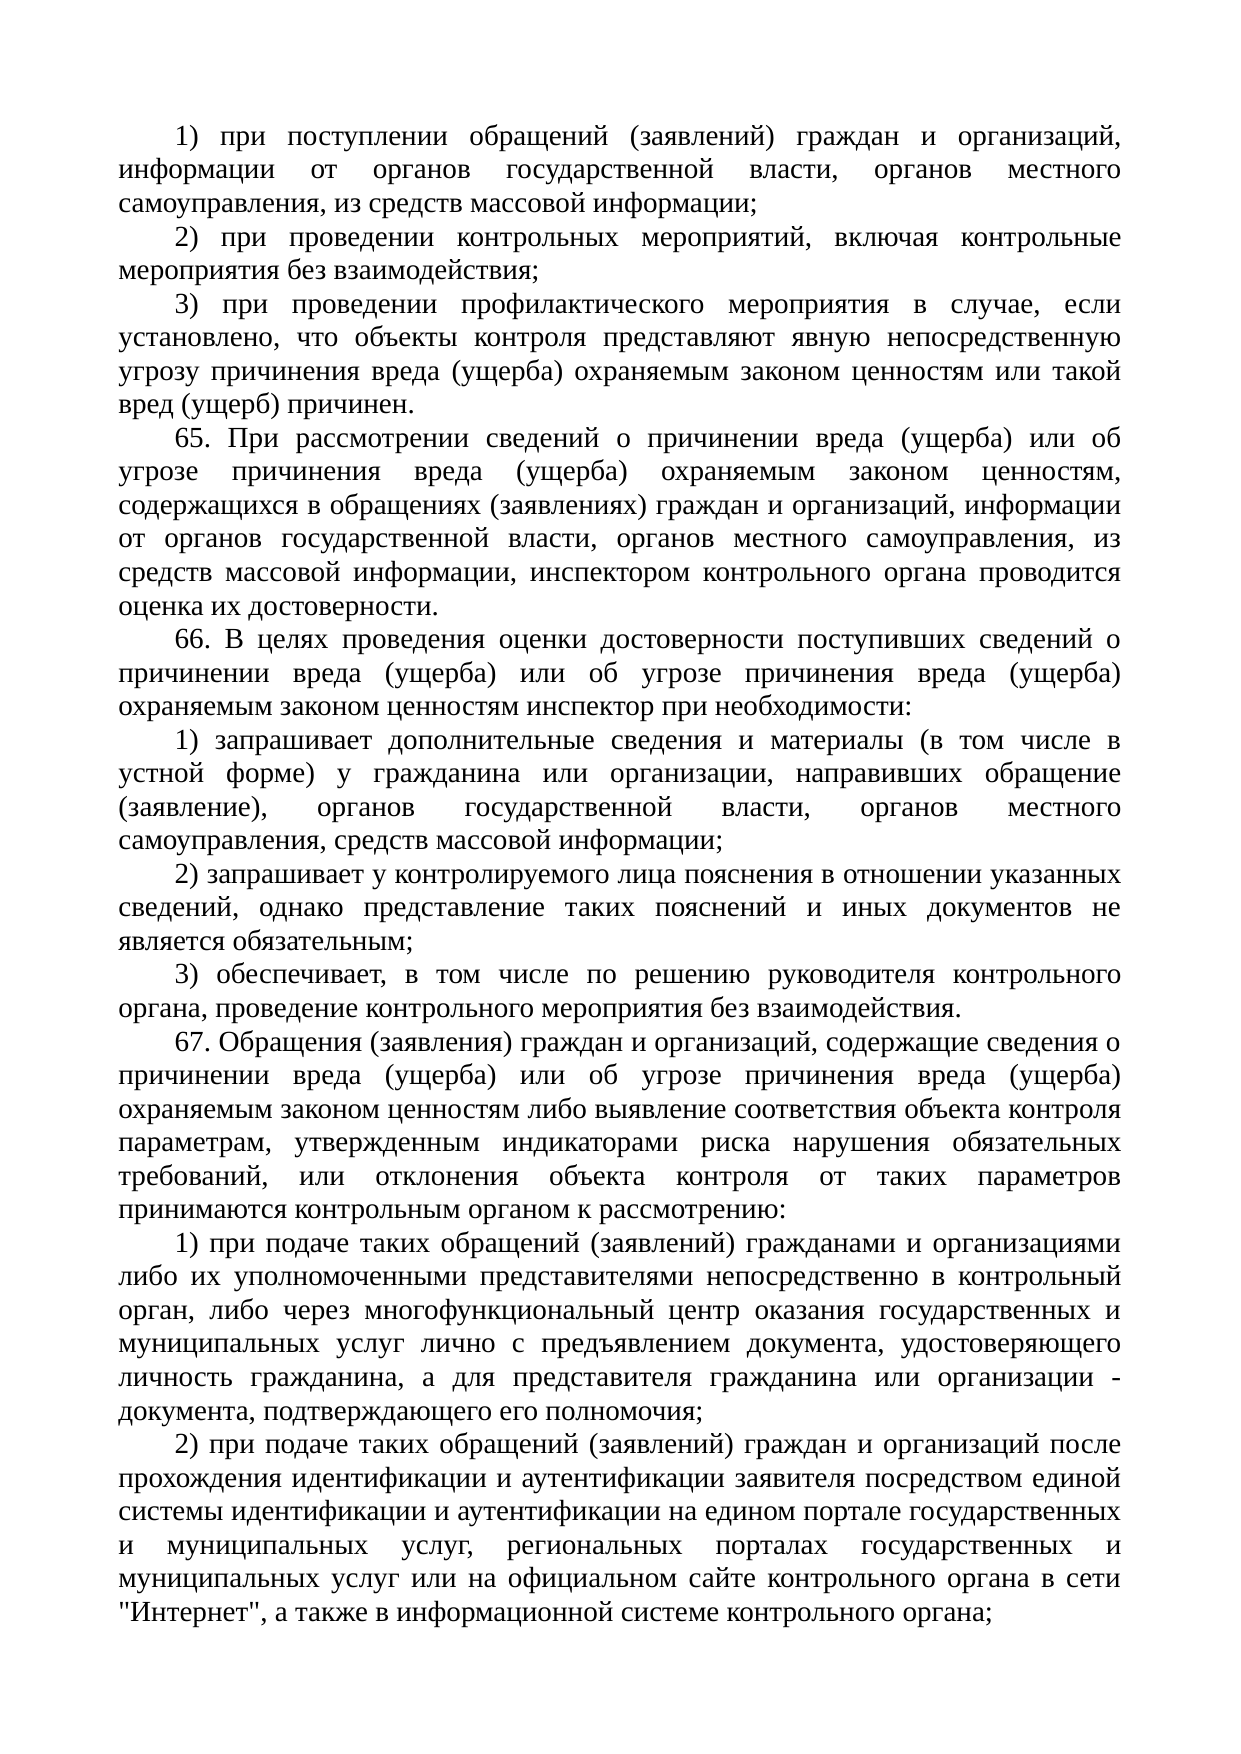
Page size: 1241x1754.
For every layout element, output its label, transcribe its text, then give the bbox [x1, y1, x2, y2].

text 3) при проведении профилактического мероприятия в случае, если установлено, что объекты контроля представляют явную непосредственную угрозу причинения вреда (ущерба) охраняемым законом ценностям или такой вред (ущерб) причинен. [118, 286, 1122, 420]
text 2) при проведении контрольных мероприятий, включая контрольные мероприятия без взаимодействия; [118, 219, 1122, 286]
text 67. Обращения (заявления) граждан и организаций, содержащие сведения о причинении вреда (ущерба) или об угрозе причинения вреда (ущерба) охраняемым законом ценностям либо выявление соответствия объекта контроля параметрам, утвержденным индикаторами риска нарушения обязательных требований, или отклонения объекта контроля от таких параметров принимаются контрольным органом к рассмотрению: [118, 1024, 1122, 1225]
text 1) запрашивает дополнительные сведения и материалы (в том числе в устной форме) у гражданина или организации, направивших обращение (заявление), органов государственной власти, органов местного самоуправления, средств массовой информации; [118, 722, 1122, 856]
text 2) при подаче таких обращений (заявлений) граждан и организаций после прохождения идентификации и аутентификации заявителя посредством единой системы идентификации и аутентификации на едином портале государственных и муниципальных услуг, региональных порталах государственных и муниципальных услуг или на официальном сайте контрольного органа в сети "Интернет", а также в информационной системе контрольного органа; [118, 1426, 1122, 1627]
text 1) при подаче таких обращений (заявлений) гражданами и организациями либо их уполномоченными представителями непосредственно в контрольный орган, либо через многофункциональный центр оказания государственных и муниципальных услуг лично с предъявлением документа, удостоверяющего личность гражданина, а для представителя гражданина или организации - документа, подтверждающего его полномочия; [118, 1225, 1122, 1426]
text 2) запрашивает у контролируемого лица пояснения в отношении указанных сведений, однако представление таких пояснений и иных документов не является обязательным; [118, 856, 1122, 957]
text 3) обеспечивает, в том числе по решению руководителя контрольного органа, проведение контрольного мероприятия без взаимодействия. [118, 957, 1122, 1024]
text 1) при поступлении обращений (заявлений) граждан и организаций, информации от органов государственной власти, органов местного самоуправления, из средств массовой информации; [118, 118, 1122, 219]
text 66. В целях проведения оценки достоверности поступивших сведений о причинении вреда (ущерба) или об угрозе причинения вреда (ущерба) охраняемым законом ценностям инспектор при необходимости: [118, 621, 1122, 722]
text 65. При рассмотрении сведений о причинении вреда (ущерба) или об угрозе причинения вреда (ущерба) охраняемым законом ценностям, содержащихся в обращениях (заявлениях) граждан и организаций, информации от органов государственной власти, органов местного самоуправления, из средств массовой информации, инспектором контрольного органа проводится оценка их достоверности. [118, 420, 1122, 621]
